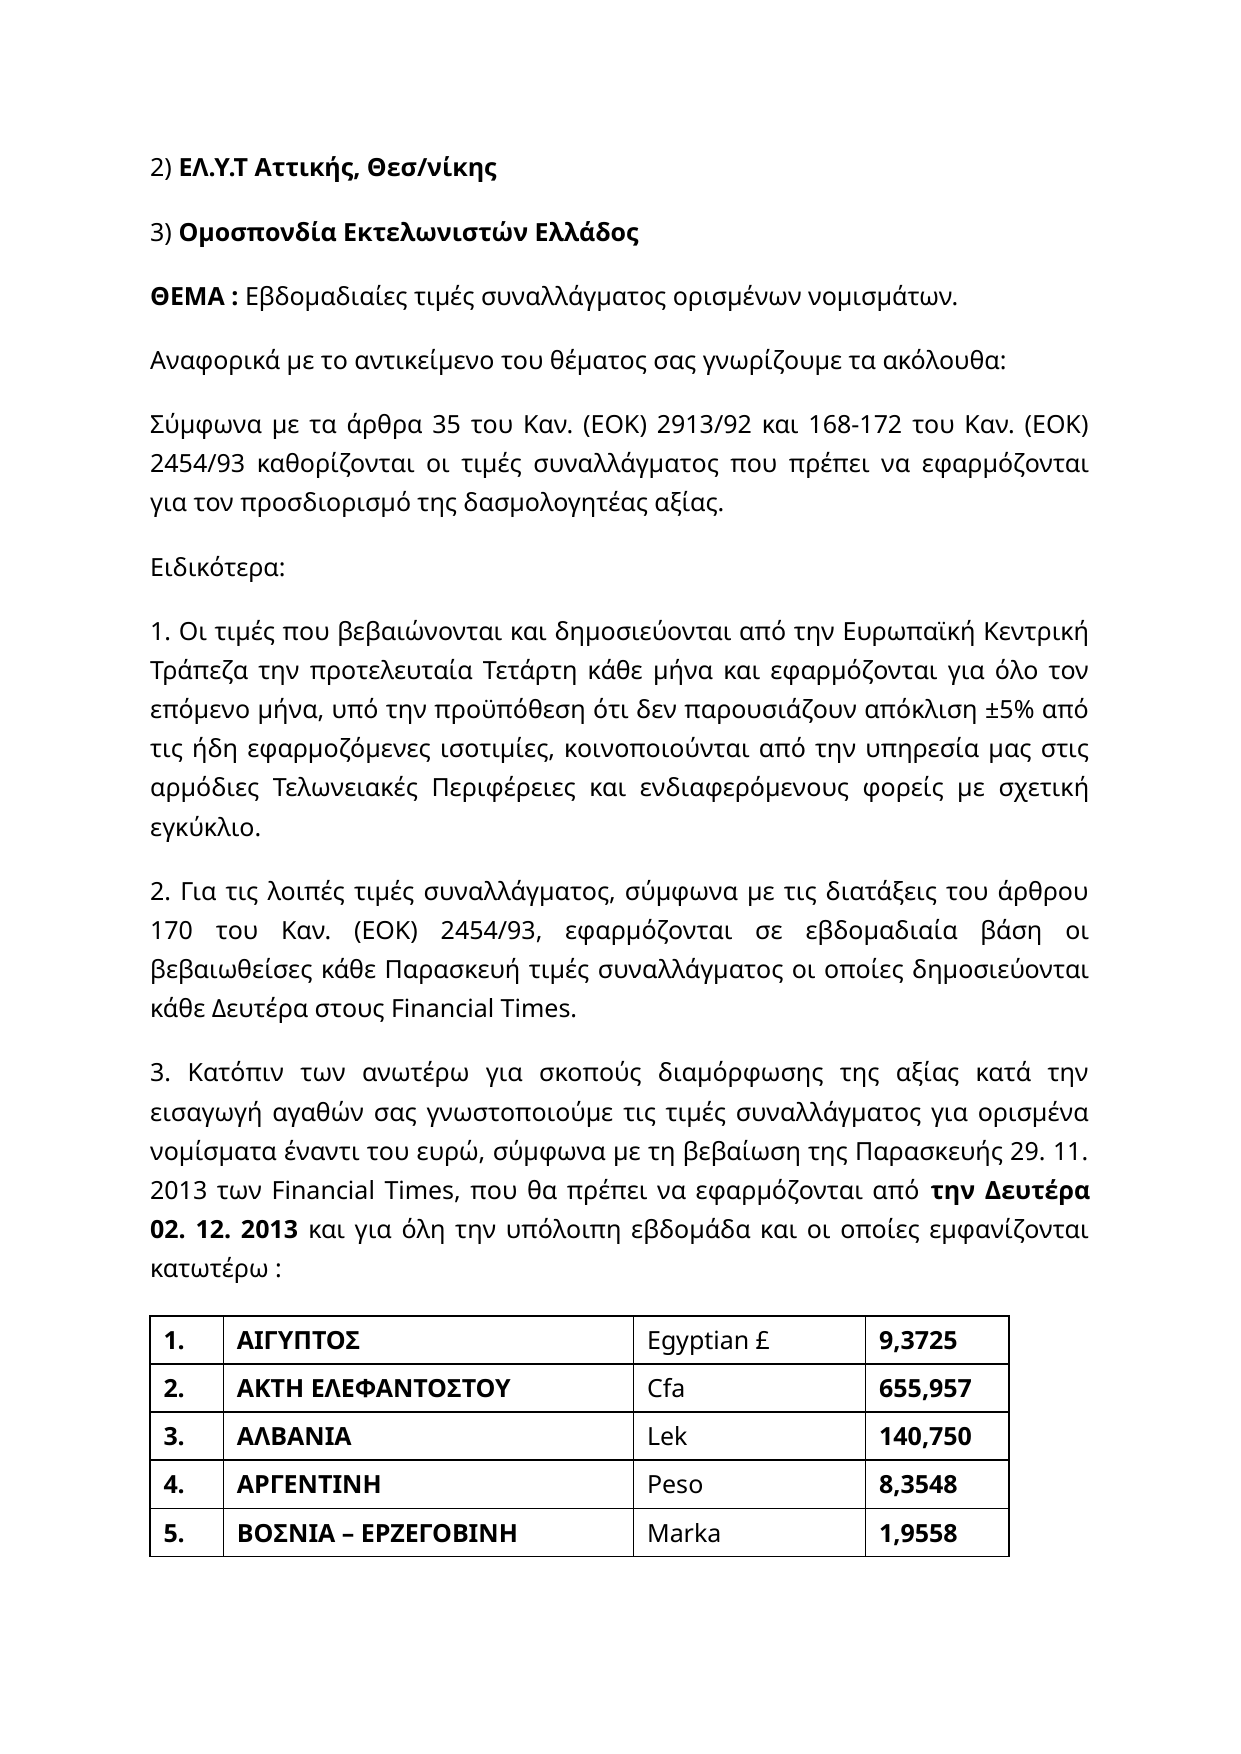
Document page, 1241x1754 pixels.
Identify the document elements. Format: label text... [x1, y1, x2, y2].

table_header 9,3725 [866, 1317, 1008, 1363]
text 2. Για τις λοιπές τιμές συναλλάγματος, σύμφωνα με τις διατάξεις του άρθρου 170 του Καν. (ΕΟΚ) 2454/93, εφαρμόζονται σε εβδομαδιαία βάση οι βεβαιωθείσες κάθε Παρασκευή τιμές συναλλάγματος οι οποίες δημοσιεύονται κάθε Δευτέρα στους Financial Times. [150, 873, 1090, 1025]
table_cell Cfa [634, 1365, 865, 1411]
table_cell 8,3548 [866, 1461, 1008, 1507]
text 2) ΕΛ.Υ.Τ Αττικής, Θεσ/νίκης [150, 150, 1090, 184]
table_cell 1,9558 [866, 1509, 1008, 1556]
table_cell 655,957 [866, 1365, 1008, 1411]
table_cell 5. [151, 1509, 223, 1556]
text Αναφορικά με το αντικείμενο του θέματος σας γνωρίζουμε τα ακόλουθα: [150, 342, 1090, 377]
text 1. Οι τιμές που βεβαιώνονται και δημοσιεύονται από την Ευρωπαϊκή Κεντρική Τράπεζα την προτελευταία Τετάρτη κάθε μήνα και εφαρμόζονται για όλο τον επόμενο μήνα, υπό την προϋπόθεση ότι δεν παρουσιάζουν απόκλιση ±5% από τις ήδη εφαρμοζόμενες ισοτιμίες, κοινοποιούνται από την υπηρεσία μας στις αρμόδιες Τελωνειακές Περιφέρειες και ενδιαφερόμενους φορείς με σχετική εγκύκλιο. [150, 613, 1090, 843]
text Ειδικότερα: [150, 549, 1090, 583]
text Σύμφωνα με τα άρθρα 35 του Καν. (ΕΟΚ) 2913/92 και 168-172 του Καν. (ΕΟΚ) 2454/93 καθορίζονται οι τιμές συναλλάγματος που πρέπει να εφαρμόζονται για τον προσδιορισμό της δασμολογητέας αξίας. [150, 407, 1090, 519]
text 3. Κατόπιν των ανωτέρω για σκοπούς διαμόρφωσης της αξίας κατά την εισαγωγή αγαθών σας γνωστοποιούμε τις τιμές συναλλάγματος για ορισμένα νομίσματα έναντι του ευρώ, σύμφωνα με τη βεβαίωση της Παρασκευής 29. 11. 2013 των Financial Times, που θα πρέπει να εφαρμόζονται από την Δευτέρα 02. 12. 2013 και για όλη την υπόλοιπη εβδομάδα και οι οποίες εμφανίζονται κατωτέρω : [150, 1055, 1090, 1285]
table_cell ΑΚΤΗ ΕΛΕΦΑΝΤΟΣΤΟΥ [224, 1365, 633, 1411]
table_cell 4. [151, 1461, 223, 1507]
table_cell ΒΟΣΝΙΑ – ΕΡΖΕΓΟΒΙΝΗ [224, 1509, 633, 1556]
table_cell 2. [151, 1365, 223, 1411]
text 3) Ομοσπονδία Εκτελωνιστών Ελλάδος [150, 214, 1090, 248]
table_cell ΑΛΒΑΝΙΑ [224, 1413, 633, 1459]
table_header Egyptian £ [634, 1317, 865, 1363]
text ΘΕΜΑ : Εβδομαδιαίες τιμές συναλλάγματος ορισμένων νομισμάτων. [150, 278, 1090, 312]
table_cell 140,750 [866, 1413, 1008, 1459]
table_cell Lek [634, 1413, 865, 1459]
table_cell Marka [634, 1509, 865, 1556]
table_cell Peso [634, 1461, 865, 1507]
table_cell ΑΡΓΕΝΤΙΝΗ [224, 1461, 633, 1507]
table_header 1. [151, 1317, 223, 1363]
table_header ΑΙΓΥΠΤΟΣ [224, 1317, 633, 1363]
table_cell 3. [151, 1413, 223, 1459]
